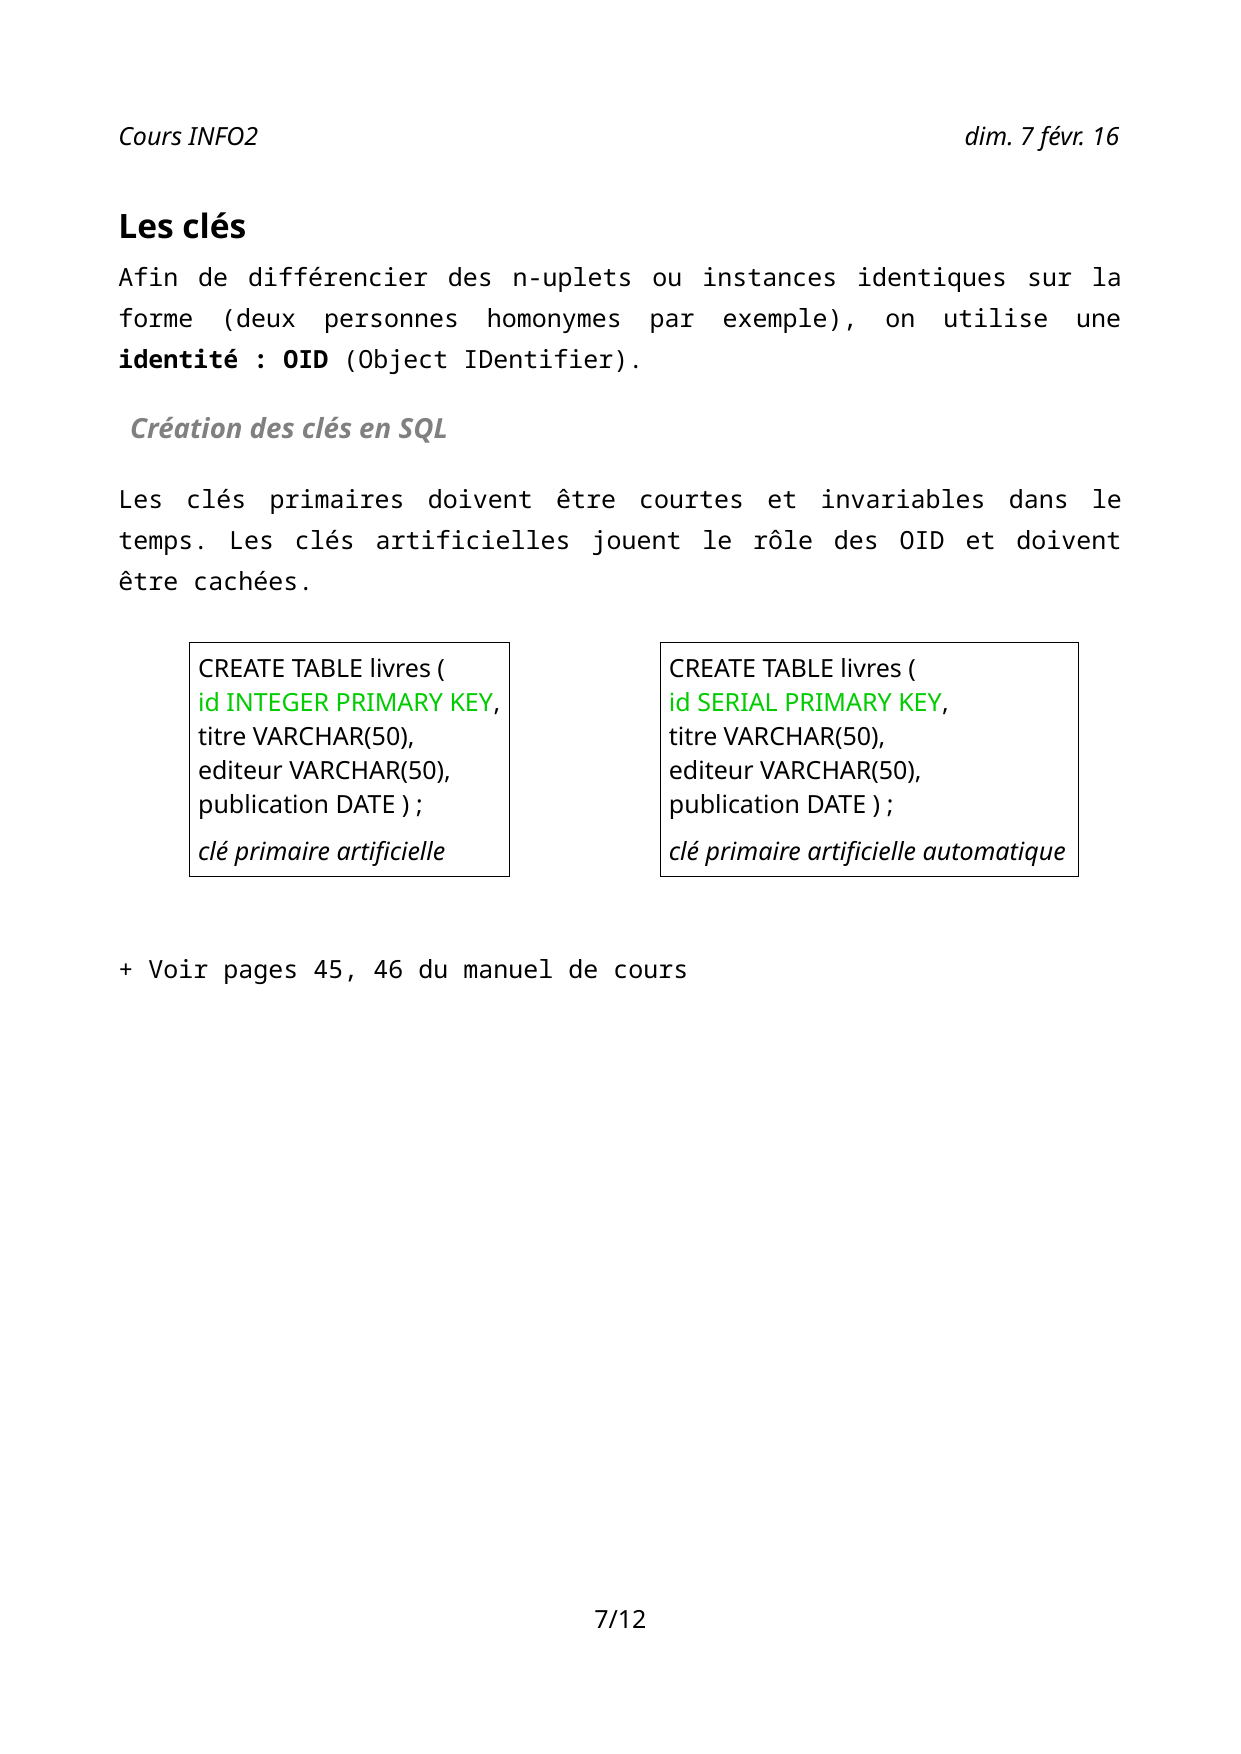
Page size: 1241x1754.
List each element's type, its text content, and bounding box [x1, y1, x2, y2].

text Afin de différencier des n-uplets ou instances identiques sur la forme (deux personnes homonymes par exemple), on utilise une identité : OID (Object IDentifier). [118, 260, 1122, 376]
text titre VARCHAR(50), [198, 719, 500, 753]
subtitle Création des clés en SQL [130, 409, 1122, 446]
text clé primaire artificielle automatique [669, 834, 1069, 868]
text CREATE TABLE livres ( [669, 651, 1069, 685]
text CREATE TABLE livres ( [198, 651, 500, 685]
text id INTEGER PRIMARY KEY, [198, 685, 500, 719]
text editeur VARCHAR(50), [198, 753, 500, 787]
subtitle Les clés [118, 202, 1122, 248]
text titre VARCHAR(50), [669, 719, 1069, 753]
text Les clés primaires doivent être courtes et invariables dans le temps. Les clés artificielles jouent le rôle des OID et doivent être cachées. [118, 482, 1122, 597]
text publication DATE ) ; [198, 787, 500, 821]
text publication DATE ) ; [669, 787, 1069, 821]
text + Voir pages 45, 46 du manuel de cours [118, 951, 1122, 985]
text id SERIAL PRIMARY KEY, [669, 685, 1069, 719]
text editeur VARCHAR(50), [669, 753, 1069, 787]
text clé primaire artificielle [198, 834, 500, 868]
